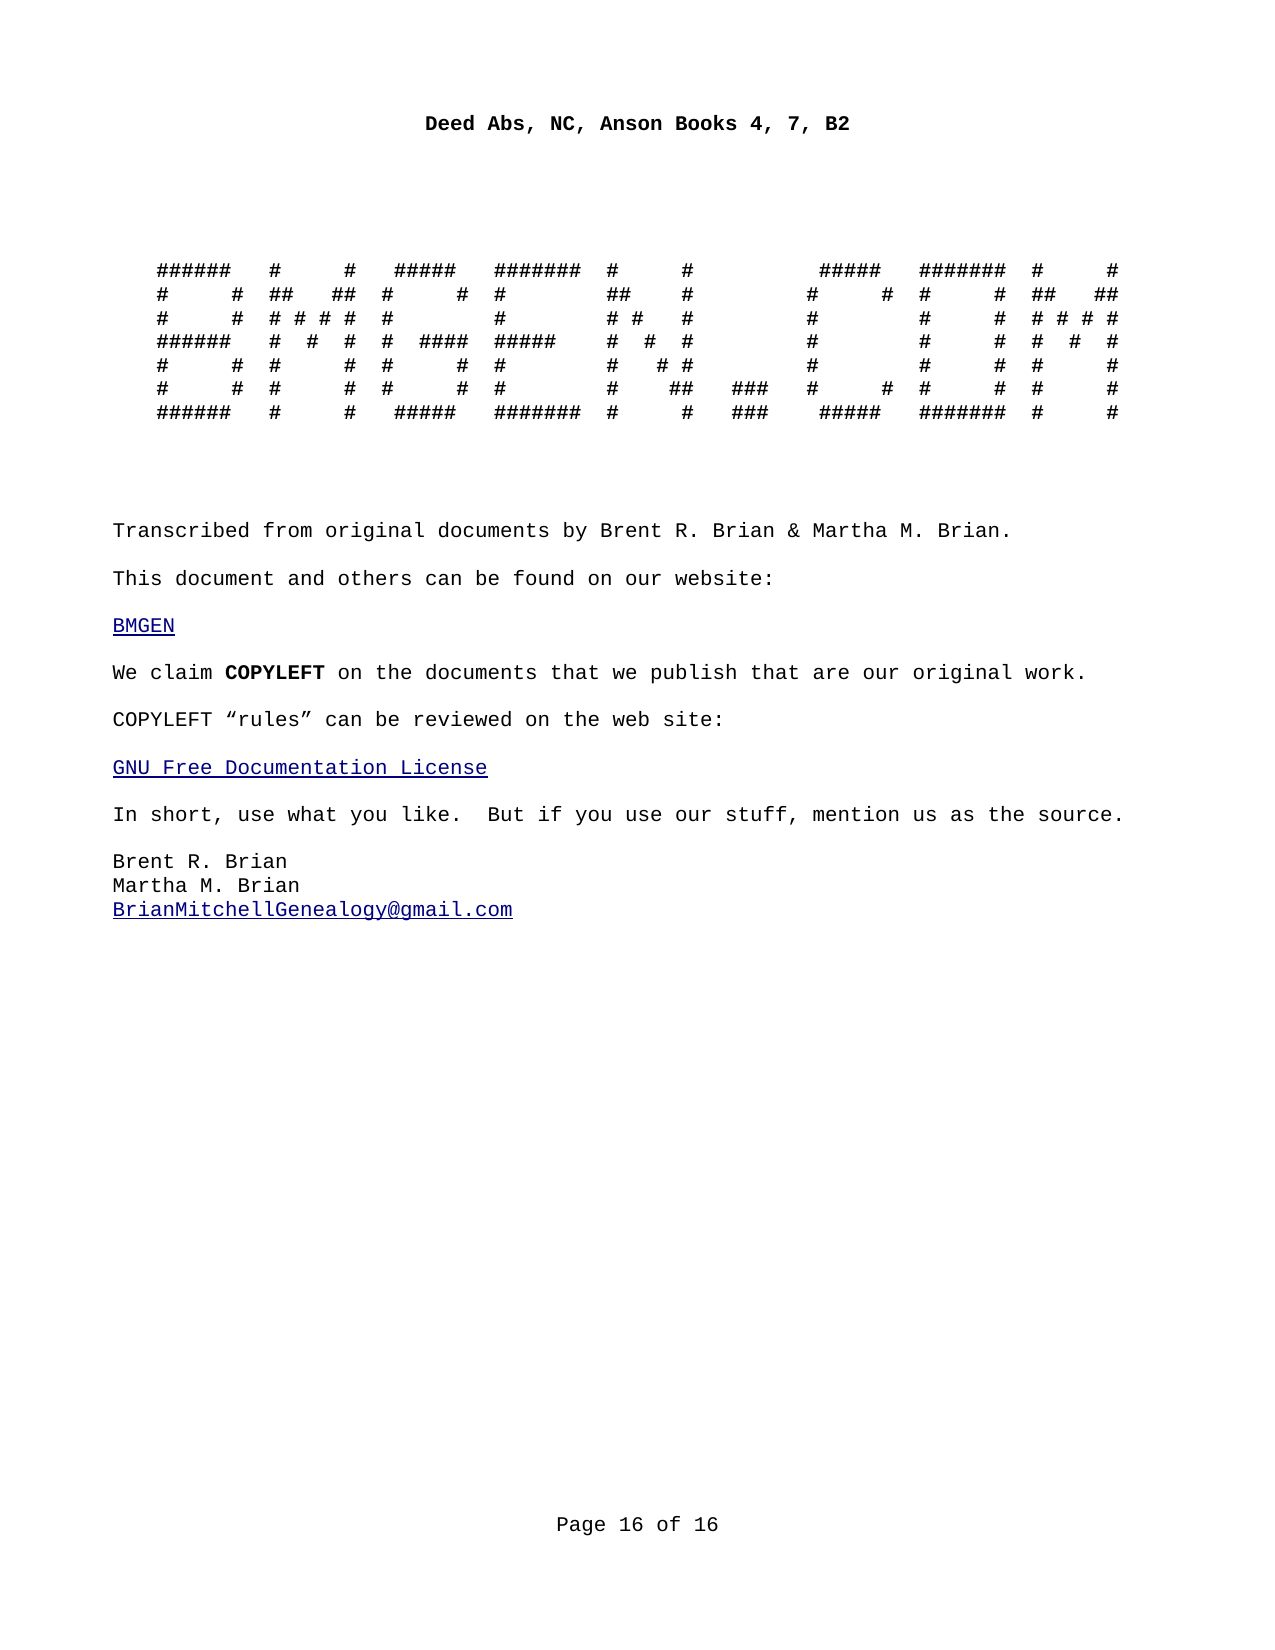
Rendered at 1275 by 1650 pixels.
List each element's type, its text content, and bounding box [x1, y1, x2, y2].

text Martha M. Brian [112, 875, 1162, 899]
text # # # # # # # # # # # # # # # # # # [112, 307, 1162, 331]
text This document and others can be found on our website: [112, 568, 1162, 591]
text COPYLEFT “rules” can be reviewed on the web site: [112, 709, 1162, 733]
text ###### # # # # #### ##### # # # # # # # # # [112, 331, 1162, 355]
text GNU Free Documentation License [112, 757, 1162, 780]
text Transcribed from original documents by Brent R. Brian & Martha M. Brian. [112, 520, 1162, 544]
text # # ## ## # # # ## # # # # # ## ## [112, 284, 1162, 307]
text BMGEN [112, 615, 1162, 638]
text We claim COPYLEFT on the documents that we publish that are our original work. [112, 662, 1162, 686]
text ###### # # ##### ####### # # ##### ####### # # [112, 260, 1162, 284]
text BrianMitchellGenealogy@gmail.com [112, 899, 1162, 922]
text # # # # # # # # # # # # # # # [112, 355, 1162, 378]
text # # # # # # # # ## ### # # # # # # [112, 378, 1162, 402]
text In short, use what you like. But if you use our stuff, mention us as the source. [112, 804, 1162, 828]
text ###### # # ##### ####### # # ### ##### ####### # # [112, 402, 1162, 426]
text Brent R. Brian [112, 851, 1162, 875]
